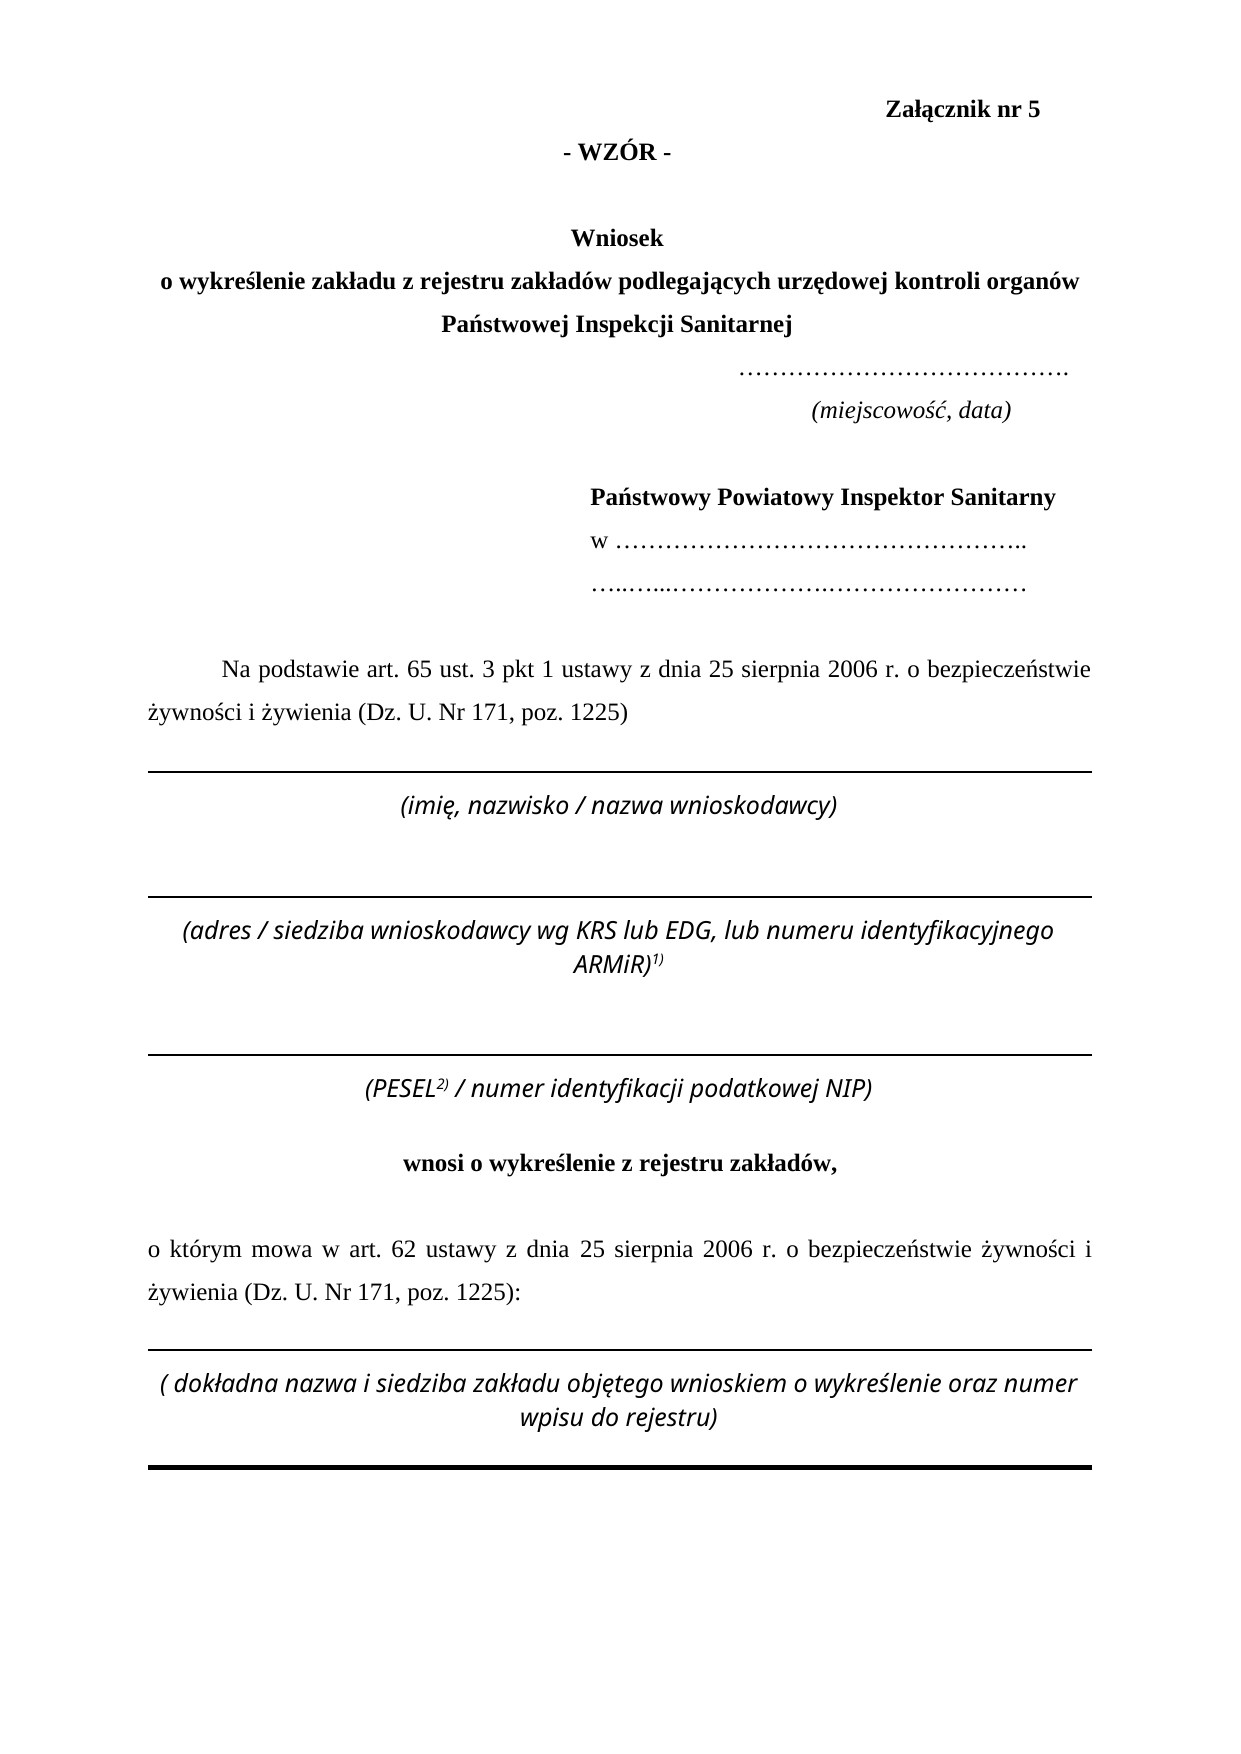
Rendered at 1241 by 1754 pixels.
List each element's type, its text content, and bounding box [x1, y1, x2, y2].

text w ………………………………………….. [590, 525, 1092, 554]
text (PESEL2) / numer identyfikacji podatkowej NIP) [148, 1071, 1092, 1105]
text …………………………………. [738, 352, 1092, 381]
text o wykreślenie zakładu z rejestru zakładów podlegających urzędowej kontroli organów Państwowej Inspekcji Sanitarnej [148, 266, 1092, 338]
text (miejscowość, data) [738, 396, 1092, 424]
text …..…...……………….…………………… [590, 568, 1092, 597]
text wnosi o wykreślenie z rejestru zakładów, [148, 1148, 1092, 1177]
text Państwowy Powiatowy Inspektor Sanitarny [590, 482, 1092, 511]
text (imię, nazwisko / nazwa wnioskodawcy) [148, 788, 1092, 822]
text - WZÓR - [148, 137, 1092, 166]
text Na podstawie art. 65 ust. 3 pkt 1 ustawy z dnia 25 sierpnia 2006 r. o bezpieczeństwie żywności i żywienia (Dz. U. Nr 171, poz. 1225) [148, 654, 1092, 726]
text Wniosek [148, 223, 1092, 252]
text (adres / siedziba wnioskodawcy wg KRS lub EDG, lub numeru identyfikacyjnego ARMiR)1) [148, 912, 1092, 980]
text Załącznik nr 5 [811, 94, 1092, 122]
text ( dokładna nazwa i siedziba zakładu objętego wnioskiem o wykreślenie oraz numer wpisu do rejestru) [148, 1366, 1092, 1434]
text o którym mowa w art. 62 ustawy z dnia 25 sierpnia 2006 r. o bezpieczeństwie żywności i żywienia (Dz. U. Nr 171, poz. 1225): [148, 1234, 1092, 1306]
